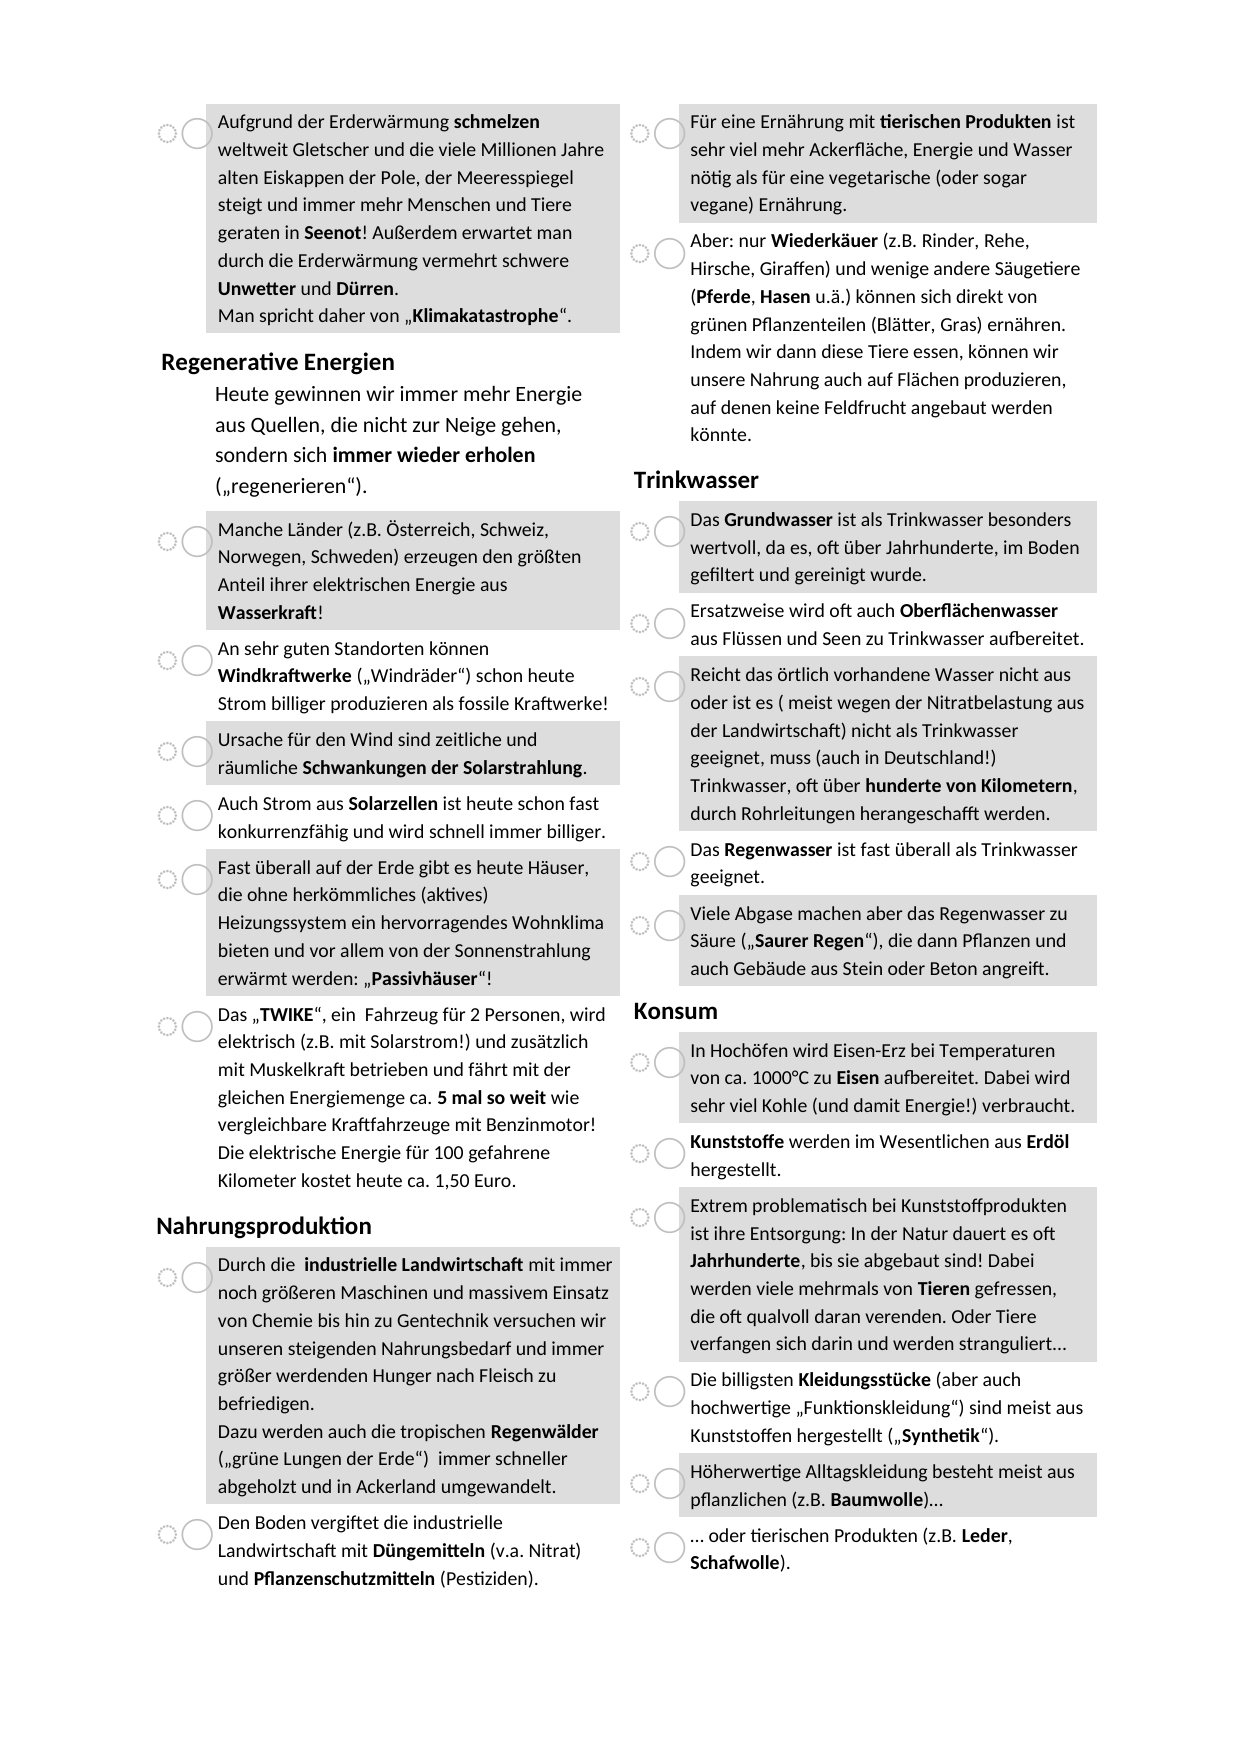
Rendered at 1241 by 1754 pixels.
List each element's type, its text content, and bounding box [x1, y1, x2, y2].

table_cell ⃝ [145, 511, 206, 630]
table_cell ⃝ [620, 1123, 679, 1187]
table_cell Durch die industrielle Landwirtschaft mit immer noch größeren Maschinen und massivem Einsatz von Chemie bis hin zu Gentechnik versuchen wir unseren steigenden Nahrungsbedarf und immer größer werdenden Hunger nach Fleisch zu befriedigen. Dazu werden auch die tropischen Regenwälder („grüne Lungen der Erde“) immer schneller abgeholzt und in Ackerland umgewandelt. [206, 1247, 620, 1504]
table_cell ⃝ [145, 1247, 206, 1504]
table_cell Ursache für den Wind sind zeitliche und räumliche Schwankungen der Solarstrahlung. [206, 721, 620, 785]
table_cell ⃝ [145, 630, 206, 721]
table_cell ⃝ [145, 785, 206, 849]
table_cell Ersatzweise wird oft auch Oberflächenwasser aus Flüssen und Seen zu Trinkwasser aufbereitet. [679, 593, 1097, 656]
table_cell ⃝ [145, 996, 206, 1198]
table_cell ⃝ [145, 721, 206, 785]
table_cell ⃝ [620, 656, 679, 831]
table_cell Für eine Ernährung mit tierischen Produkten ist sehr viel mehr Ackerfläche, Energie und Wasser nötig als für eine vegetarische (oder sogar vegane) Ernährung. [679, 104, 1097, 223]
table_cell ⃝ [620, 104, 679, 223]
table_cell ⃝ [620, 895, 679, 986]
table_cell Das Grundwasser ist als Trinkwasser besonders wertvoll, da es, oft über Jahrhunderte, im Boden gefiltert und gereinigt wurde. [679, 501, 1097, 593]
table_cell ⃝ [620, 1362, 679, 1453]
table_cell Das Regenwasser ist fast überall als Trinkwasser geeignet. [679, 831, 1097, 895]
table_cell Nahrungsproduktion [145, 1198, 620, 1247]
table_cell ⃝ [145, 1504, 206, 1596]
table_cell Höherwertige Alltagskleidung besteht meist aus pflanzlichen (z.B. Baumwolle)… [679, 1453, 1097, 1517]
table_cell ⃝ [620, 501, 679, 593]
table_cell ⃝ [620, 1032, 679, 1123]
table_cell ⃝ [620, 223, 679, 453]
table_cell Auch Strom aus Solarzellen ist heute schon fast konkurrenzfähig und wird schnell immer billiger. [206, 785, 620, 849]
table_cell Fast überall auf der Erde gibt es heute Häuser, die ohne herkömmliches (aktives) Heizungssystem ein hervorragendes Wohnklima bieten und vor allem von der Sonnenstrahlung erwärmt werden: „Passivhäuser“! [206, 849, 620, 996]
table_cell Das „TWIKE“, ein Fahrzeug für 2 Personen, wird elektrisch (z.B. mit Solarstrom!) und zusätzlich mit Muskelkraft betrieben und fährt mit der gleichen Energiemenge ca. 5 mal so weit wie vergleichbare Kraftfahrzeuge mit Benzinmotor! Die elektrische Energie für 100 gefahrene Kilometer kostet heute ca. 1,50 Euro. [206, 996, 620, 1198]
table_cell Konsum [620, 986, 1097, 1032]
table_cell ⃝ [145, 849, 206, 996]
table_cell ⃝ [620, 1517, 679, 1581]
table_cell Manche Länder (z.B. Österreich, Schweiz, Norwegen, Schweden) erzeugen den größten Anteil ihrer elektrischen Energie aus Wasserkraft! [206, 511, 620, 630]
table_cell ⃝ [620, 1453, 679, 1517]
table_cell ⃝ [620, 593, 679, 656]
table_cell Regenerative Energien Heute gewinnen wir immer mehr Energie aus Quellen, die nicht zur Neige gehen, sondern sich immer wieder erholen („regenerieren“). [145, 334, 620, 511]
table_cell Reicht das örtlich vorhandene Wasser nicht aus oder ist es ( meist wegen der Nitratbelastung aus der Landwirtschaft) nicht als Trinkwasser geeignet, muss (auch in Deutschland!) Trinkwasser, oft über hunderte von Kilometern, durch Rohrleitungen herangeschafft werden. [679, 656, 1097, 831]
table_cell … oder tierischen Produkten (z.B. Leder, Schafwolle). [679, 1517, 1097, 1581]
table_cell An sehr guten Standorten können Windkraftwerke („Windräder“) schon heute Strom billiger produzieren als fossile Kraftwerke! [206, 630, 620, 721]
table_cell ⃝ [145, 104, 206, 333]
table_cell Aufgrund der Erderwärmung schmelzen weltweit Gletscher und die viele Millionen Jahre alten Eiskappen der Pole, der Meeresspiegel steigt und immer mehr Menschen und Tiere geraten in Seenot! Außerdem erwartet man durch die Erderwärmung vermehrt schwere Unwetter und Dürren. Man spricht daher von „Klimakatastrophe“. [206, 104, 620, 333]
table_cell Extrem problematisch bei Kunststoffprodukten ist ihre Entsorgung: In der Natur dauert es oft Jahrhunderte, bis sie abgebaut sind! Dabei werden viele mehrmals von Tieren gefressen, die oft qualvoll daran verenden. Oder Tiere verfangen sich darin und werden stranguliert... [679, 1187, 1097, 1362]
table_cell Aber: nur Wiederkäuer (z.B. Rinder, Rehe, Hirsche, Giraffen) und wenige andere Säugetiere (Pferde, Hasen u.ä.) können sich direkt von grünen Pflanzenteilen (Blätter, Gras) ernähren. Indem wir dann diese Tiere essen, können wir unsere Nahrung auch auf Flächen produzieren, auf denen keine Feldfrucht angebaut werden könnte. [679, 223, 1097, 453]
table_cell ⃝ [620, 1187, 679, 1362]
table_cell In Hochöfen wird Eisen-Erz bei Temperaturen von ca. 1000°C zu Eisen aufbereitet. Dabei wird sehr viel Kohle (und damit Energie!) verbraucht. [679, 1032, 1097, 1123]
table_cell Kunststoffe werden im Wesentlichen aus Erdöl hergestellt. [679, 1123, 1097, 1187]
table_cell Den Boden vergiftet die industrielle Landwirtschaft mit Düngemitteln (v.a. Nitrat) und Pflanzenschutzmitteln (Pestiziden). [206, 1504, 620, 1596]
table_cell ⃝ [620, 831, 679, 895]
table_cell Trinkwasser [620, 453, 1097, 501]
table_cell Die billigsten Kleidungsstücke (aber auch hochwertige „Funktionskleidung“) sind meist aus Kunststoffen hergestellt („Synthetik“). [679, 1362, 1097, 1453]
table_cell Viele Abgase machen aber das Regenwasser zu Säure („Saurer Regen“), die dann Pflanzen und auch Gebäude aus Stein oder Beton angreift. [679, 895, 1097, 986]
